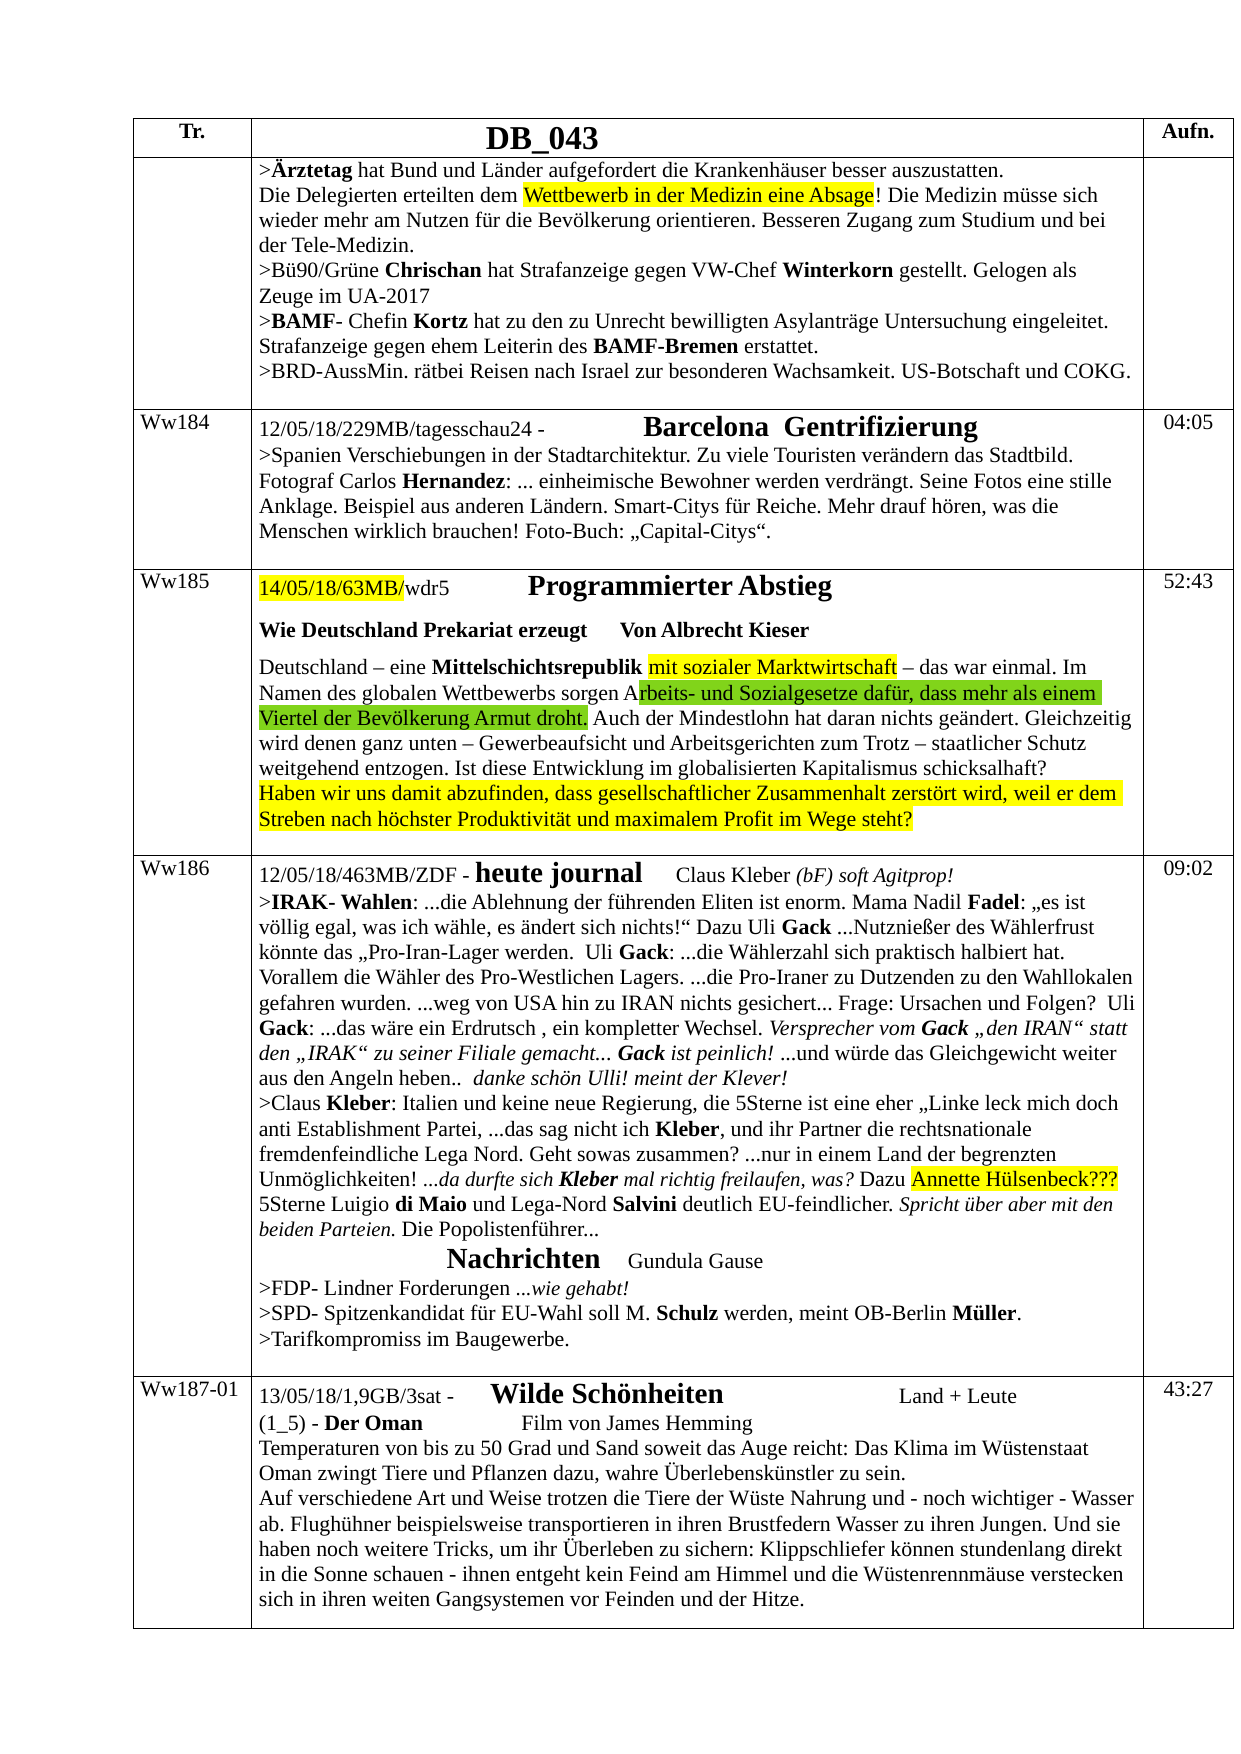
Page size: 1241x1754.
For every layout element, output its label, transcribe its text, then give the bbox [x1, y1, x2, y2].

table_cell 14/05/18/63MB/wdr5 Programmierter Abstieg Wie Deutschland Prekariat erzeugt Von Albrecht Kieser Deutschland – eine Mittelschichtsrepublik mit sozialer Marktwirtschaft – das war einmal. Im Namen des globalen Wettbewerbs sorgen Arbeits- und Sozialgesetze dafür, dass mehr als einem Viertel der Bevölkerung Armut droht. Auch der Mindestlohn hat daran nichts geändert. Gleichzeitig wird denen ganz unten – Gewerbeaufsicht und Arbeitsgerichten zum Trotz – staatlicher Schutz weitgehend entzogen. Ist diese Entwicklung im globalisierten Kapitalismus schicksalhaft? Haben wir uns damit abzufinden, dass gesellschaftlicher Zusammenhalt zerstört wird, weil er dem Streben nach höchster Produktivität und maximalem Profit im Wege steht? [252, 570, 1143, 855]
table_header Aufn. [1144, 119, 1233, 157]
table_cell Ww186 [134, 856, 251, 1376]
table_cell [134, 158, 251, 409]
table_cell 12/05/18/229MB/tagesschau24 - Barcelona Gentrifizierung >Spanien Verschiebungen in der Stadtarchitektur. Zu viele Touristen verändern das Stadtbild. Fotograf Carlos Hernandez: ... einheimische Bewohner werden verdrängt. Seine Fotos eine stille Anklage. Beispiel aus anderen Ländern. Smart-Citys für Reiche. Mehr drauf hören, was die Menschen wirklich brauchen! Foto-Buch: „Capital-Citys“. [252, 410, 1143, 568]
table_cell 12/05/18/463MB/ZDF - heute journal Claus Kleber (bF) soft Agitprop! >IRAK- Wahlen: ...die Ablehnung der führenden Eliten ist enorm. Mama Nadil Fadel: „es ist völlig egal, was ich wähle, es ändert sich nichts!“ Dazu Uli Gack ...Nutznießer des Wählerfrust könnte das „Pro-Iran-Lager werden. Uli Gack: ...die Wählerzahl sich praktisch halbiert hat. Vorallem die Wähler des Pro-Westlichen Lagers. ...die Pro-Iraner zu Dutzenden zu den Wahllokalen gefahren wurden. ...weg von USA hin zu IRAN nichts gesichert... Frage: Ursachen und Folgen? Uli Gack: ...das wäre ein Erdrutsch , ein kompletter Wechsel. Versprecher vom Gack „den IRAN“ statt den „IRAK“ zu seiner Filiale gemacht... Gack ist peinlich! ...und würde das Gleichgewicht weiter aus den Angeln heben.. danke schön Ulli! meint der Klever! >Claus Kleber: Italien und keine neue Regierung, die 5Sterne ist eine eher „Linke leck mich doch anti Establishment Partei, ...das sag nicht ich Kleber, und ihr Partner die rechtsnationale fremdenfeindliche Lega Nord. Geht sowas zusammen? ...nur in einem Land der begrenzten Unmöglichkeiten! ...da durfte sich Kleber mal richtig freilaufen, was? Dazu Annette Hülsenbeck??? 5Sterne Luigio di Maio und Lega-Nord Salvini deutlich EU-feindlicher. Spricht über aber mit den beiden Parteien. Die Popolistenführer... Nachrichten Gundula Gause >FDP- Lindner Forderungen ...wie gehabt! >SPD- Spitzenkandidat für EU-Wahl soll M. Schulz werden, meint OB-Berlin Müller. >Tarifkompromiss im Baugewerbe. [252, 856, 1143, 1376]
table_cell Ww184 [134, 410, 251, 568]
table_cell Ww187-01 [134, 1377, 251, 1628]
table_cell Ww185 [134, 570, 251, 855]
table_cell [1144, 158, 1233, 409]
table_header DB_043 [252, 119, 1143, 157]
table_cell 13/05/18/1,9GB/3sat - Wilde Schönheiten Land + Leute (1_5) - Der Oman Film von James Hemming Temperaturen von bis zu 50 Grad und Sand soweit das Auge reicht: Das Klima im Wüstenstaat Oman zwingt Tiere und Pflanzen dazu, wahre Überlebenskünstler zu sein. Auf verschiedene Art und Weise trotzen die Tiere der Wüste Nahrung und - noch wichtiger - Wasser ab. Flughühner beispielsweise transportieren in ihren Brustfedern Wasser zu ihren Jungen. Und sie haben noch weitere Tricks, um ihr Überleben zu sichern: Klippschliefer können stundenlang direkt in die Sonne schauen - ihnen entgeht kein Feind am Himmel und die Wüstenrennmäuse verstecken sich in ihren weiten Gangsystemen vor Feinden und der Hitze. [252, 1377, 1143, 1628]
table_cell 09:02 [1144, 856, 1233, 1376]
table_cell 52:43 [1144, 570, 1233, 855]
table_cell 43:27 [1144, 1377, 1233, 1628]
table_header Tr. [134, 119, 251, 157]
table_cell 04:05 [1144, 410, 1233, 568]
table_cell >Ärztetag hat Bund und Länder aufgefordert die Krankenhäuser besser auszustatten. Die Delegierten erteilten dem Wettbewerb in der Medizin eine Absage! Die Medizin müsse sich wieder mehr am Nutzen für die Bevölkerung orientieren. Besseren Zugang zum Studium und bei der Tele-Medizin. >Bü90/Grüne Chrischan hat Strafanzeige gegen VW-Chef Winterkorn gestellt. Gelogen als Zeuge im UA-2017 >BAMF- Chefin Kortz hat zu den zu Unrecht bewilligten Asylanträge Untersuchung eingeleitet. Strafanzeige gegen ehem Leiterin des BAMF-Bremen erstattet. >BRD-AussMin. rätbei Reisen nach Israel zur besonderen Wachsamkeit. US-Botschaft und COKG. [252, 158, 1143, 409]
